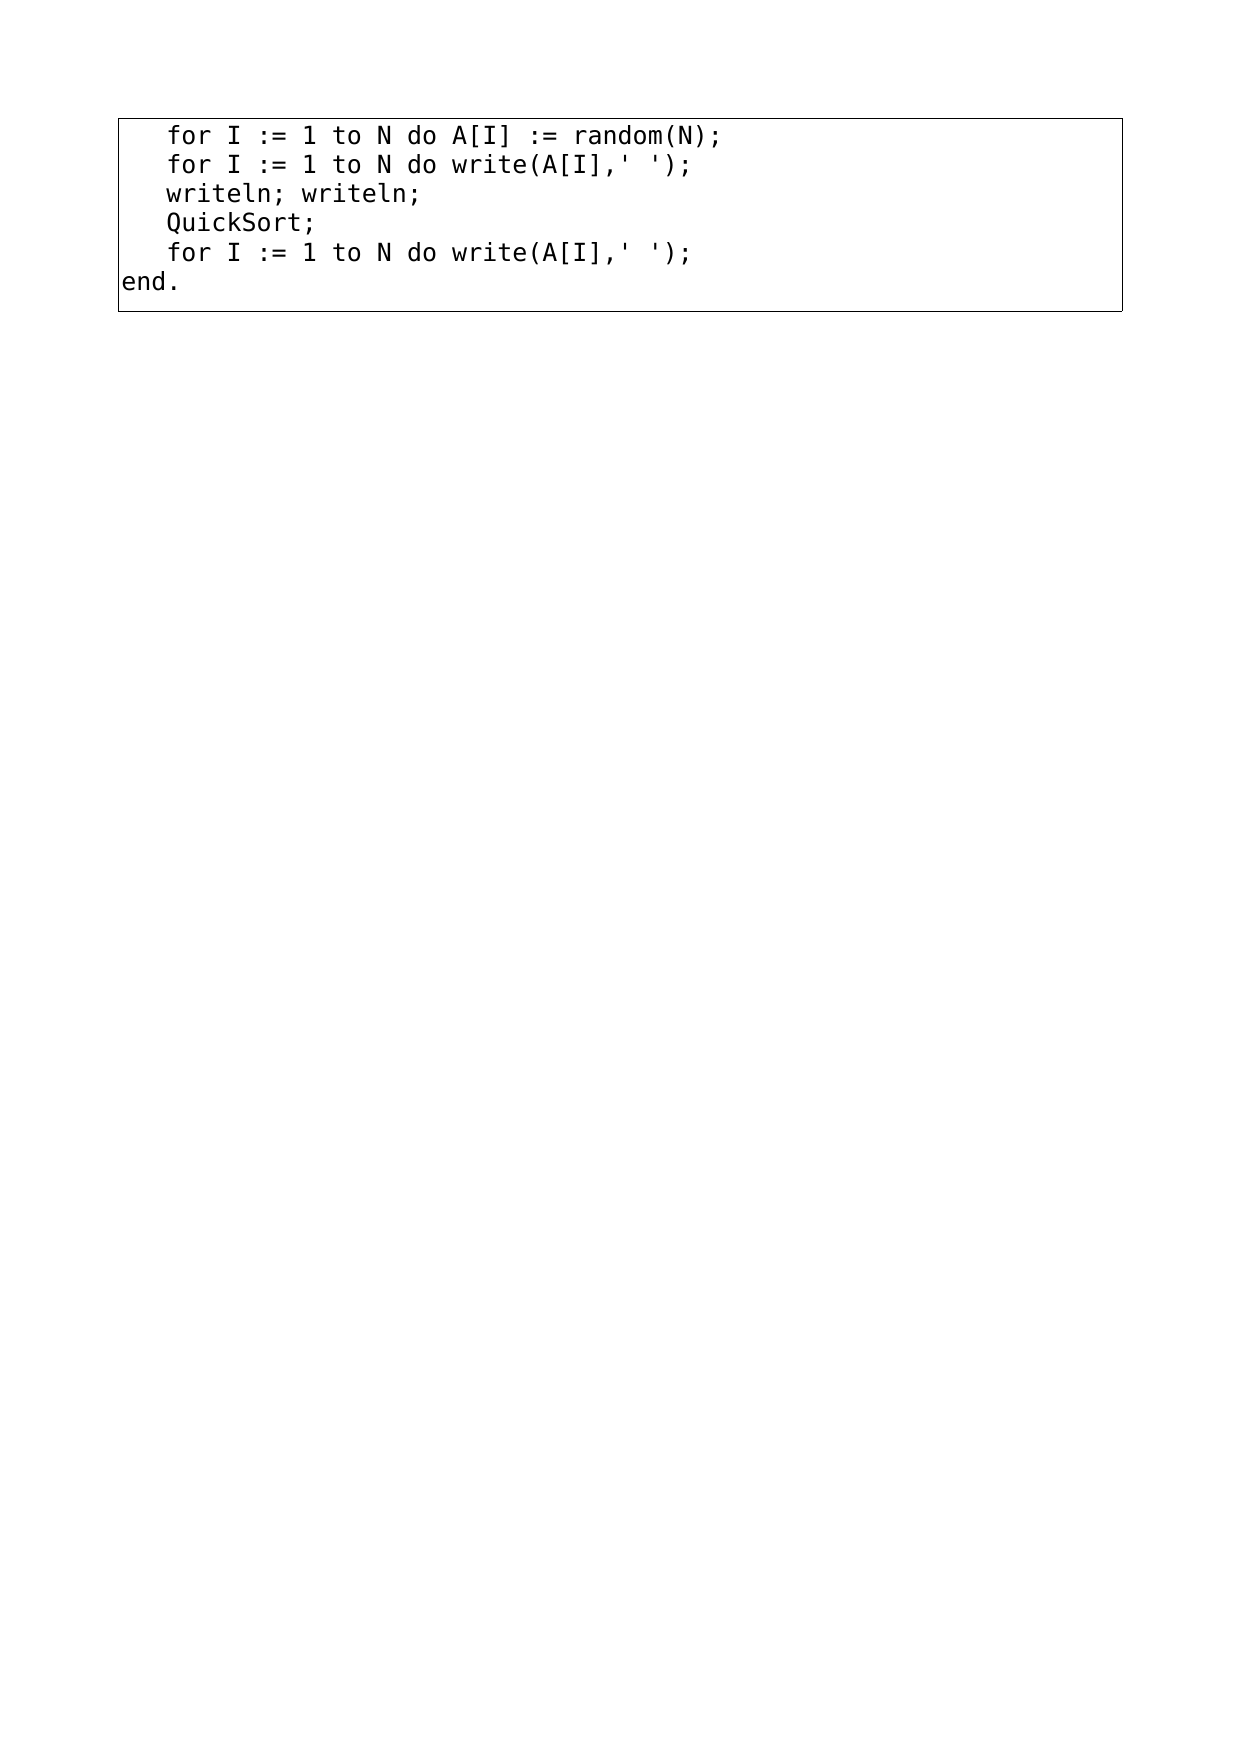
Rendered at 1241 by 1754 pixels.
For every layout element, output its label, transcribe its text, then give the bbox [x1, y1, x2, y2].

table_header for I := 1 to N do A[I] := random(N); for I := 1 to N do write(A[I],' '); writeln; writeln; QuickSort; for I := 1 to N do write(A[I],' '); end. [119, 119, 1122, 311]
